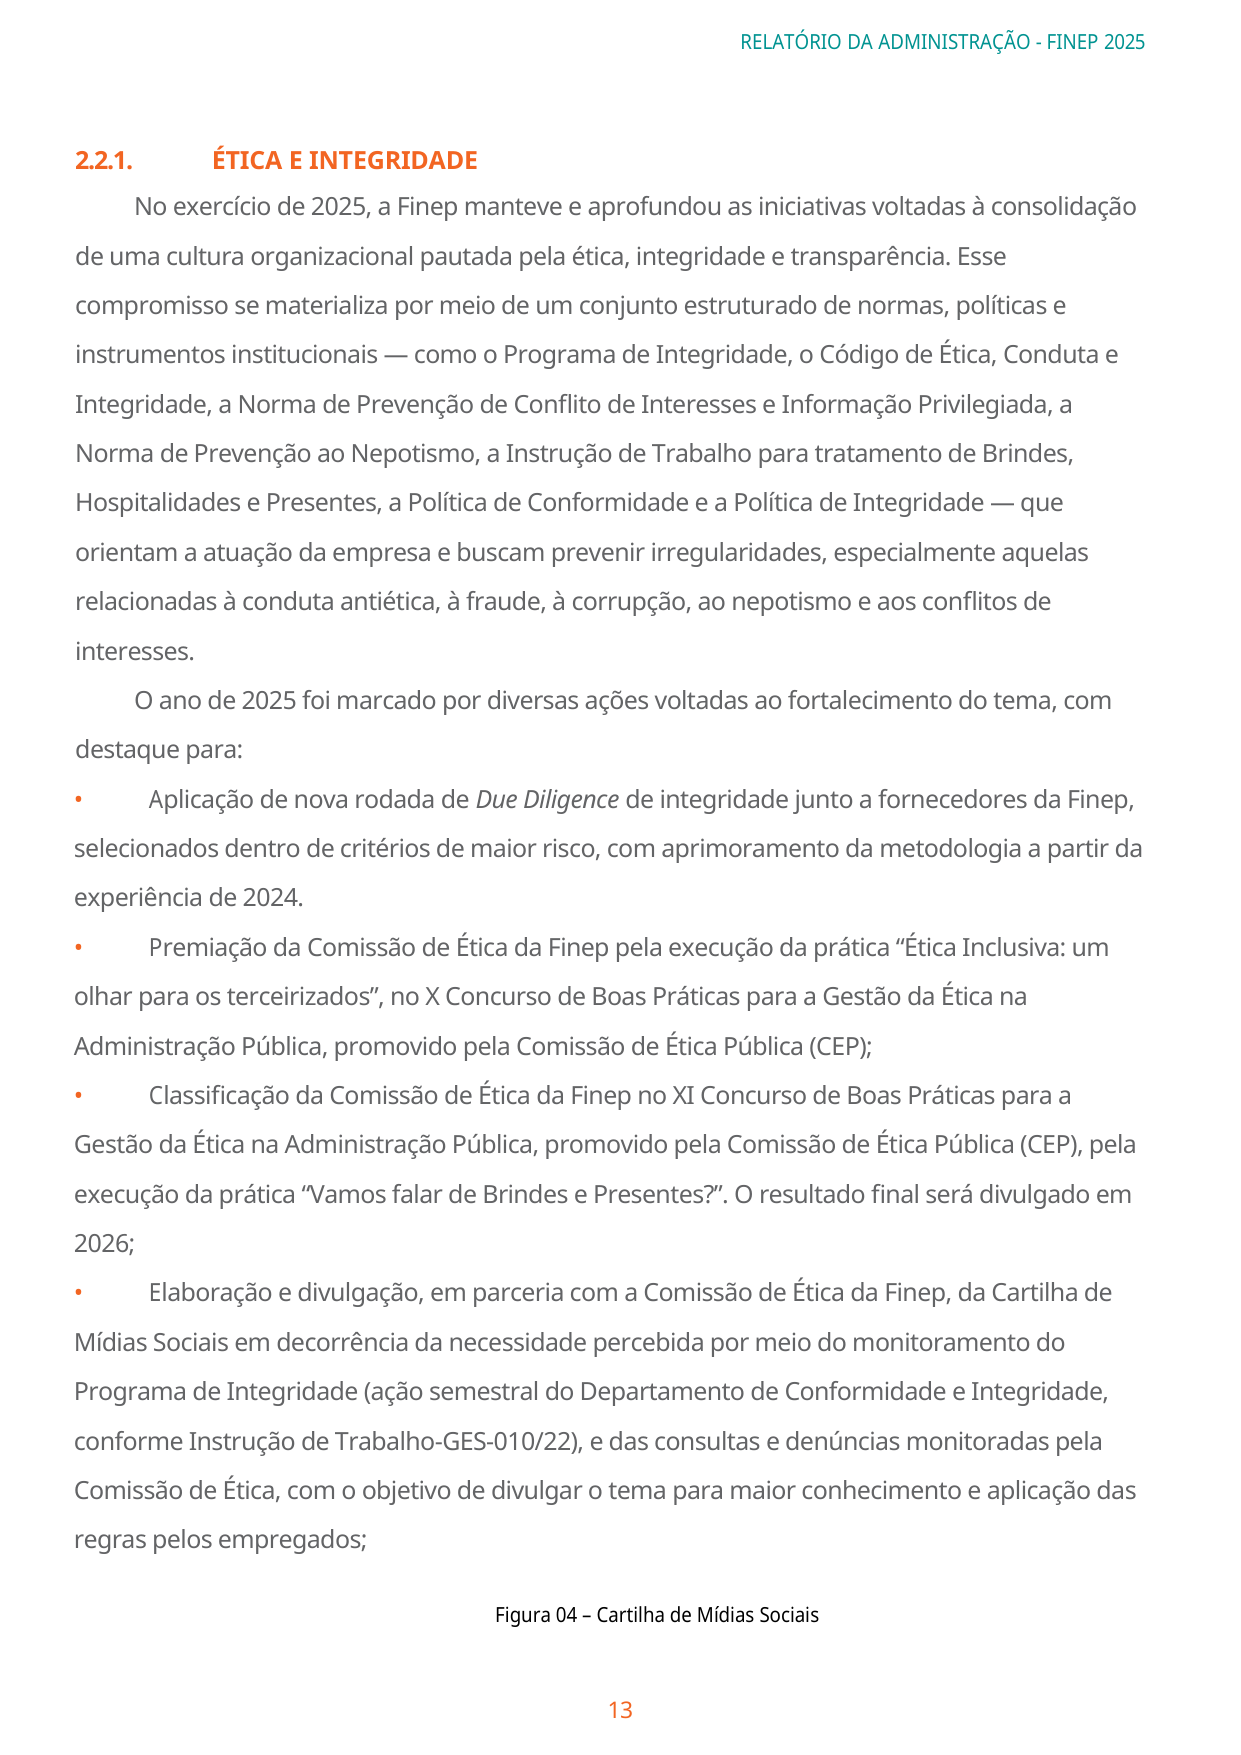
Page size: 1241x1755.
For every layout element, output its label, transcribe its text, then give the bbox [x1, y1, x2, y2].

list ÉTICA E INTEGRIDADE [75, 142, 1152, 176]
list Aplicação de nova rodada de Due Diligence de integridade junto a fornecedores da Finep, selecionados dentro de critérios de maior risco, com aprimoramento da metodologia a partir da experiência de 2024. [74, 781, 1152, 914]
text O ano de 2025 foi marcado por diversas ações voltadas ao fortalecimento do tema, com destaque para: [75, 683, 1152, 766]
list Classificação da Comissão de Ética da Finep no XI Concurso de Boas Práticas para a Gestão da Ética na Administração Pública, promovido pela Comissão de Ética Pública (CEP), pela execução da prática “Vamos falar de Brindes e Presentes?”. O resultado final será divulgado em 2026; [74, 1078, 1152, 1260]
text No exercício de 2025, a Finep manteve e aprofundou as iniciativas voltadas à consolidação de uma cultura organizacional pautada pela ética, integridade e transparência. Esse compromisso se materializa por meio de um conjunto estruturado de normas, políticas e instrumentos institucionais — como o Programa de Integridade, o Código de Ética, Conduta e Integridade, a Norma de Prevenção de Conflito de Interesses e Informação Privilegiada, a Norma de Prevenção ao Nepotismo, a Instrução de Trabalho para tratamento de Brindes, Hospitalidades e Presentes, a Política de Conformidade e a Política de Integridade — que orientam a atuação da empresa e buscam prevenir irregularidades, especialmente aquelas relacionadas à conduta antiética, à fraude, à corrupção, ao nepotismo e aos conflitos de interesses. [75, 189, 1152, 667]
list Premiação da Comissão de Ética da Finep pela execução da prática “Ética Inclusiva: um olhar para os terceirizados”, no X Concurso de Boas Práticas para a Gestão da Ética na Administração Pública, promovido pela Comissão de Ética Pública (CEP); [74, 929, 1152, 1062]
text Figura 04 – Cartilha de Mídias Sociais [74, 1600, 1241, 1628]
list Elaboração e divulgação, em parceria com a Comissão de Ética da Finep, da Cartilha de Mídias Sociais em decorrência da necessidade percebida por meio do monitoramento do Programa de Integridade (ação semestral do Departamento de Conformidade e Integridade, conforme Instrução de Trabalho-GES-010/22), e das consultas e denúncias monitoradas pela Comissão de Ética, com o objetivo de divulgar o tema para maior conhecimento e aplicação das regras pelos empregados; [74, 1275, 1152, 1556]
